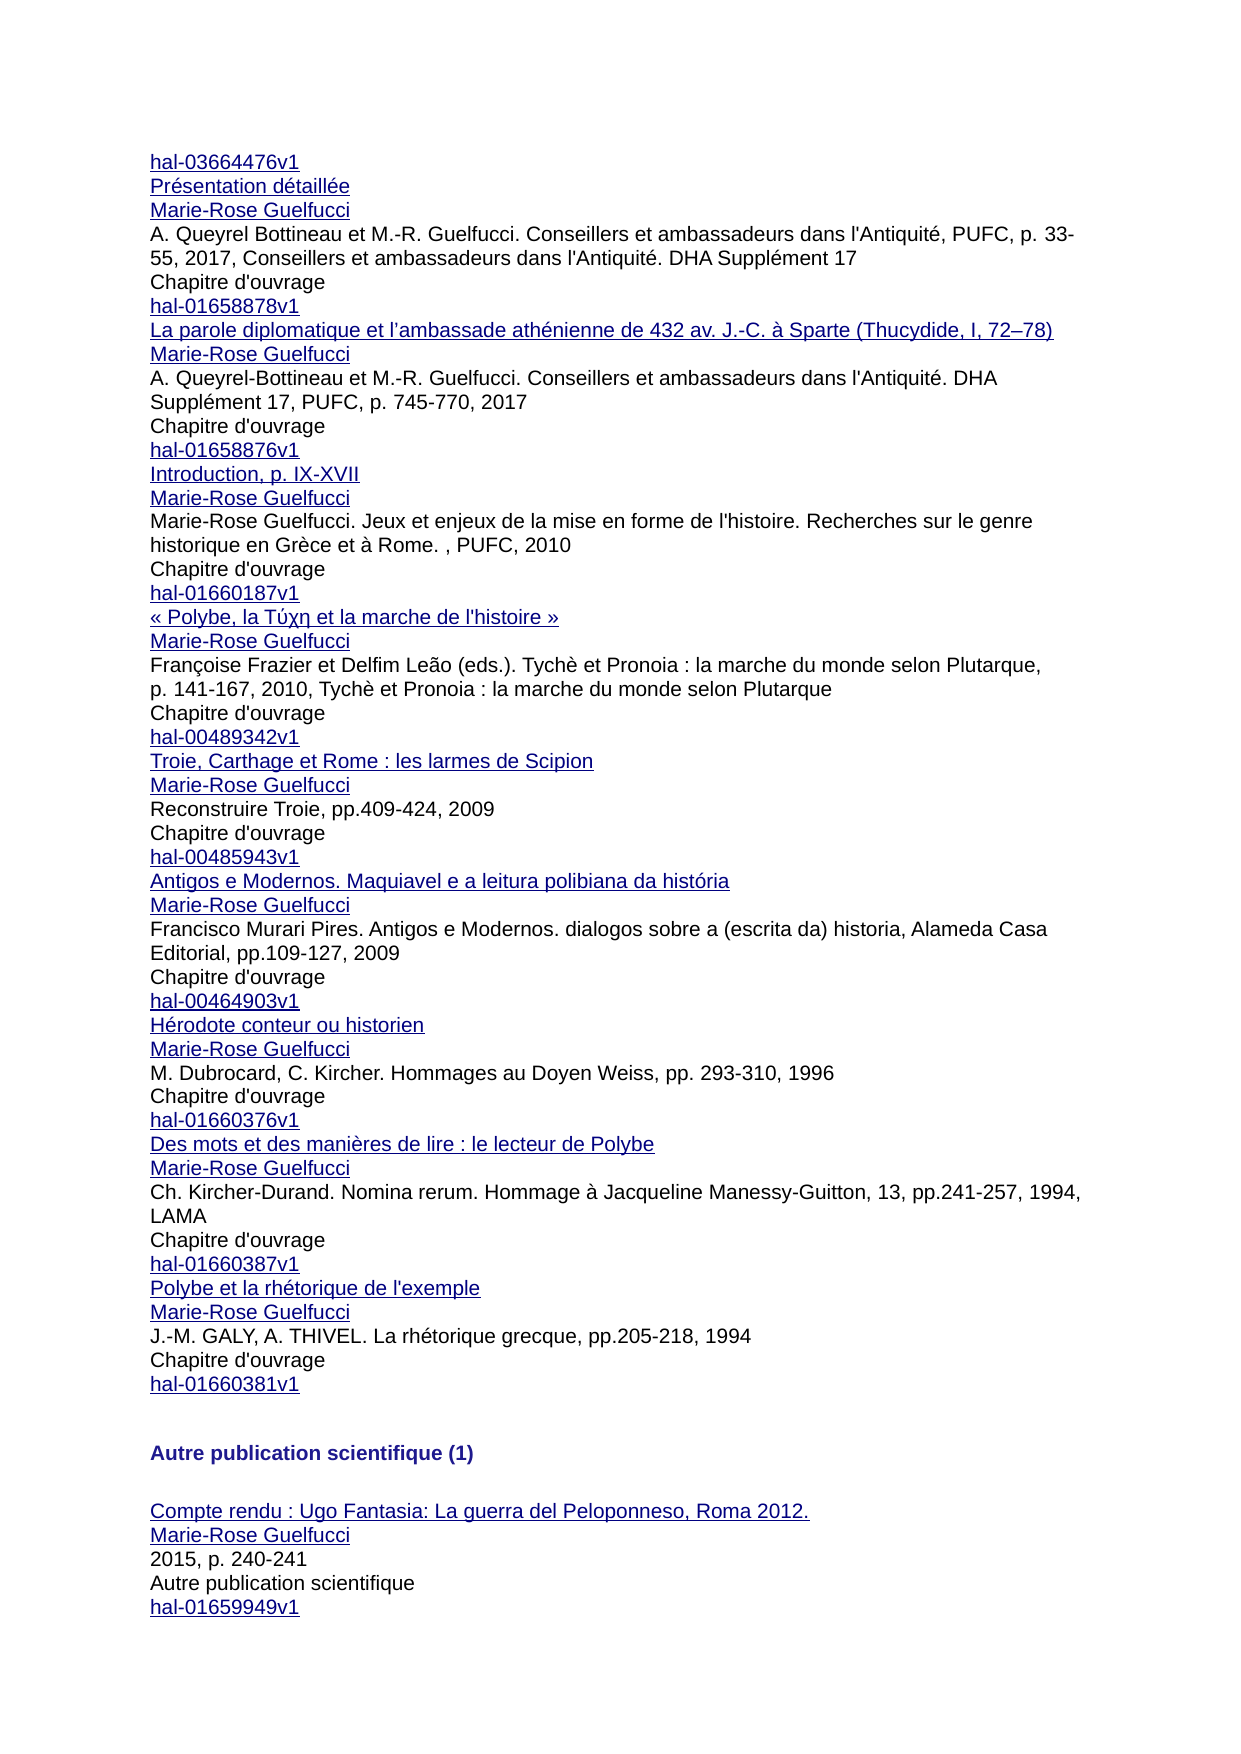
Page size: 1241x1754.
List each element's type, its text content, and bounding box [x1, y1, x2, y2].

table_cell Présentation détaillée Marie-Rose Guelfucci A. Queyrel Bottineau et M.-R. Guelfucci. Conseillers et ambassadeurs dans l'Antiquité, PUFC, p. 33-55, 2017, Conseillers et ambassadeurs dans l'Antiquité. DHA Supplément 17 Chapitre d'ouvrage hal-01658878v1 [150, 174, 1090, 318]
table_cell Des historiens d'Alexandre à Polybe. II. Polybe Marie-Rose Guelfucci,Jérémie Pinguet,Sylvain Perrot Luigi Alberto Sanchi avec la collaboration de; Emmanuèle Blanc; Odile Waldschhmidt. Les Lettres grecques. Anthologie de la littérature grecque d'Homère à Justinien., Belles Lettres, p. 1121-1141, 2020 Chapitre d'ouvrage hal-03664476v1 [150, 150, 1090, 174]
table_header Compte rendu : Ugo Fantasia: La guerra del Peloponneso, Roma 2012. Marie-Rose Guelfucci 2015, p. 240-241 Autre publication scientifique hal-01659949v1 [150, 1499, 1090, 1619]
table_cell Antigos e Modernos. Maquiavel e a leitura polibiana da história Marie-Rose Guelfucci Francisco Murari Pires. Antigos e Modernos. dialogos sobre a (escrita da) historia, Alameda Casa Editorial, pp.109-127, 2009 Chapitre d'ouvrage hal-00464903v1 [150, 869, 1090, 1012]
table_cell Introduction, p. IX-XVII Marie-Rose Guelfucci Marie-Rose Guelfucci. Jeux et enjeux de la mise en forme de l'histoire. Recherches sur le genre historique en Grèce et à Rome. , PUFC, 2010 Chapitre d'ouvrage hal-01660187v1 [150, 461, 1090, 605]
table_cell « Polybe, la Tύχη et la marche de l'histoire » Marie-Rose Guelfucci Françoise Frazier et Delfim Leão (eds.). Tychè et Pronoia : la marche du monde selon Plutarque, p. 141-167, 2010, Tychè et Pronoia : la marche du monde selon Plutarque Chapitre d'ouvrage hal-00489342v1 [150, 605, 1090, 749]
table_cell La parole diplomatique et l’ambassade athénienne de 432 av. J.-C. à Sparte (Thucydide, I, 72–78) Marie-Rose Guelfucci A. Queyrel-Bottineau et M.-R. Guelfucci. Conseillers et ambassadeurs dans l'Antiquité. DHA Supplément 17, PUFC, p. 745-770, 2017 Chapitre d'ouvrage hal-01658876v1 [150, 318, 1090, 461]
table_cell Polybe et la rhétorique de l'exemple Marie-Rose Guelfucci J.-M. GALY, A. THIVEL. La rhétorique grecque, pp.205-218, 1994 Chapitre d'ouvrage hal-01660381v1 [150, 1276, 1090, 1396]
subtitle Autre publication scientifique (1) [150, 1441, 1090, 1464]
table_cell Troie, Carthage et Rome : les larmes de Scipion Marie-Rose Guelfucci Reconstruire Troie, pp.409-424, 2009 Chapitre d'ouvrage hal-00485943v1 [150, 749, 1090, 869]
table_cell Des mots et des manières de lire : le lecteur de Polybe Marie-Rose Guelfucci Ch. Kircher-Durand. Nomina rerum. Hommage à Jacqueline Manessy-Guitton, 13, pp.241-257, 1994, LAMA Chapitre d'ouvrage hal-01660387v1 [150, 1132, 1090, 1276]
table_cell Hérodote conteur ou historien Marie-Rose Guelfucci M. Dubrocard, C. Kircher. Hommages au Doyen Weiss, pp. 293-310, 1996 Chapitre d'ouvrage hal-01660376v1 [150, 1013, 1090, 1132]
